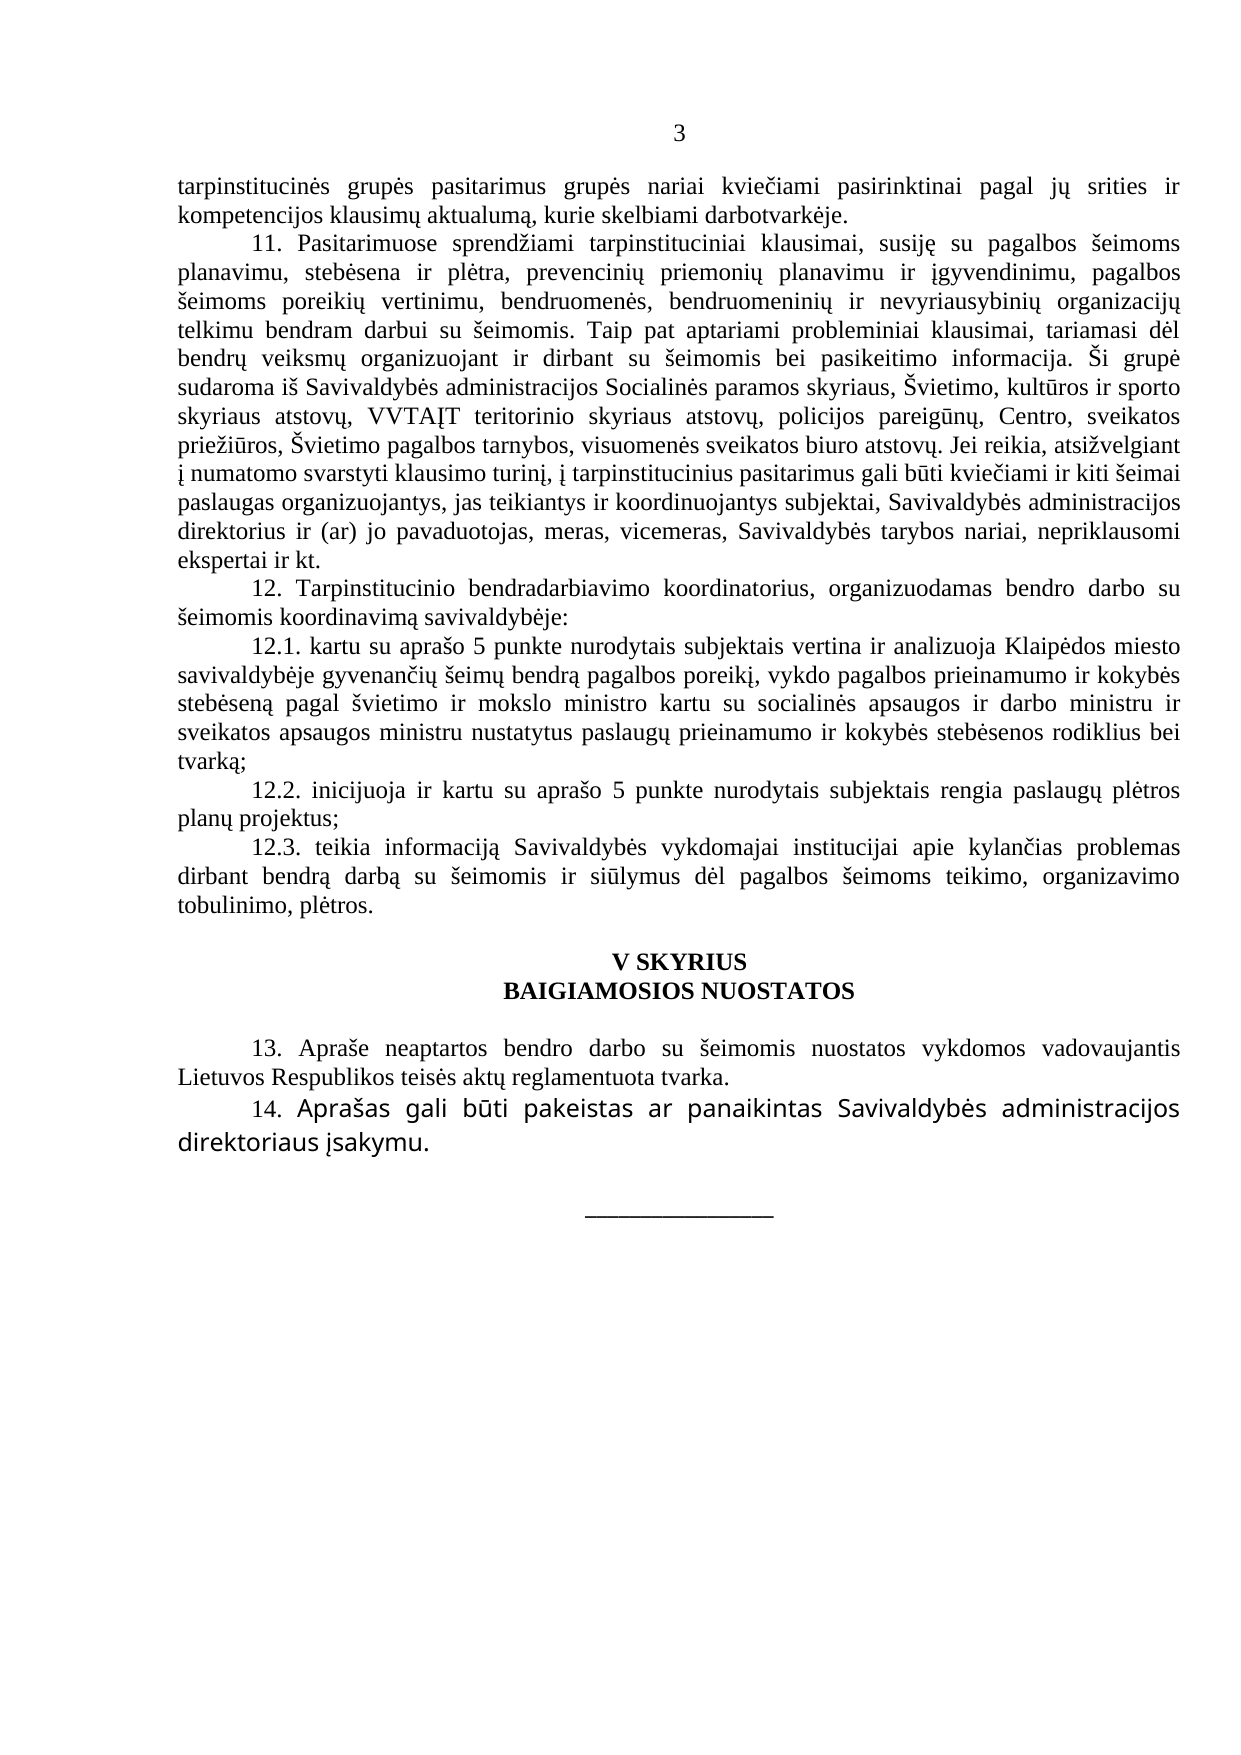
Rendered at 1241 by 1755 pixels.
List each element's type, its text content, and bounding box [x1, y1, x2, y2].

text 13. Apraše neaptartos bendro darbo su šeimomis nuostatos vykdomos vadovaujantis Lietuvos Respublikos teisės aktų reglamentuota tvarka. [177, 1033, 1181, 1091]
text 12.3. teikia informaciją Savivaldybės vykdomajai institucijai apie kylančias problemas dirbant bendrą darbą su šeimomis ir siūlymus dėl pagalbos šeimoms teikimo, organizavimo tobulinimo, plėtros. [177, 832, 1181, 918]
text 12.1. kartu su aprašo 5 punkte nurodytais subjektais vertina ir analizuoja Klaipėdos miesto savivaldybėje gyvenančių šeimų bendrą pagalbos poreikį, vykdo pagalbos prieinamumo ir kokybės stebėseną pagal švietimo ir mokslo ministro kartu su socialinės apsaugos ir darbo ministru ir sveikatos apsaugos ministru nustatytus paslaugų prieinamumo ir kokybės stebėsenos rodiklius bei tvarką; [177, 631, 1181, 775]
text V SKYRIUS [177, 947, 1181, 976]
text 12. Tarpinstitucinio bendradarbiavimo koordinatorius, organizuodamas bendro darbo su šeimomis koordinavimą savivaldybėje: [177, 573, 1181, 631]
text _________________ [177, 1188, 1181, 1222]
text tarpinstitucinės grupės pasitarimus grupės nariai kviečiami pasirinktinai pagal jų srities ir kompetencijos klausimų aktualumą, kurie skelbiami darbotvarkėje. [177, 171, 1181, 228]
text BAIGIAMOSIOS NUOSTATOS [177, 976, 1181, 1005]
text 14. Aprašas gali būti pakeistas ar panaikintas Savivaldybės administracijos direktoriaus įsakymu. [177, 1091, 1181, 1159]
text 11. Pasitarimuose sprendžiami tarpinstituciniai klausimai, susiję su pagalbos šeimoms planavimu, stebėsena ir plėtra, prevencinių priemonių planavimu ir įgyvendinimu, pagalbos šeimoms poreikių vertinimu, bendruomenės, bendruomeninių ir nevyriausybinių organizacijų telkimu bendram darbui su šeimomis. Taip pat aptariami probleminiai klausimai, tariamasi dėl bendrų veiksmų organizuojant ir dirbant su šeimomis bei pasikeitimo informacija. Ši grupė sudaroma iš Savivaldybės administracijos Socialinės paramos skyriaus, Švietimo, kultūros ir sporto skyriaus atstovų, VVTAĮT teritorinio skyriaus atstovų, policijos pareigūnų, Centro, sveikatos priežiūros, Švietimo pagalbos tarnybos, visuomenės sveikatos biuro atstovų. Jei reikia, atsižvelgiant į numatomo svarstyti klausimo turinį, į tarpinstitucinius pasitarimus gali būti kviečiami ir kiti šeimai paslaugas organizuojantys, jas teikiantys ir koordinuojantys subjektai, Savivaldybės administracijos direktorius ir (ar) jo pavaduotojas, meras, vicemeras, Savivaldybės tarybos nariai, nepriklausomi ekspertai ir kt. [177, 228, 1181, 573]
text 12.2. inicijuoja ir kartu su aprašo 5 punkte nurodytais subjektais rengia paslaugų plėtros planų projektus; [177, 775, 1181, 832]
